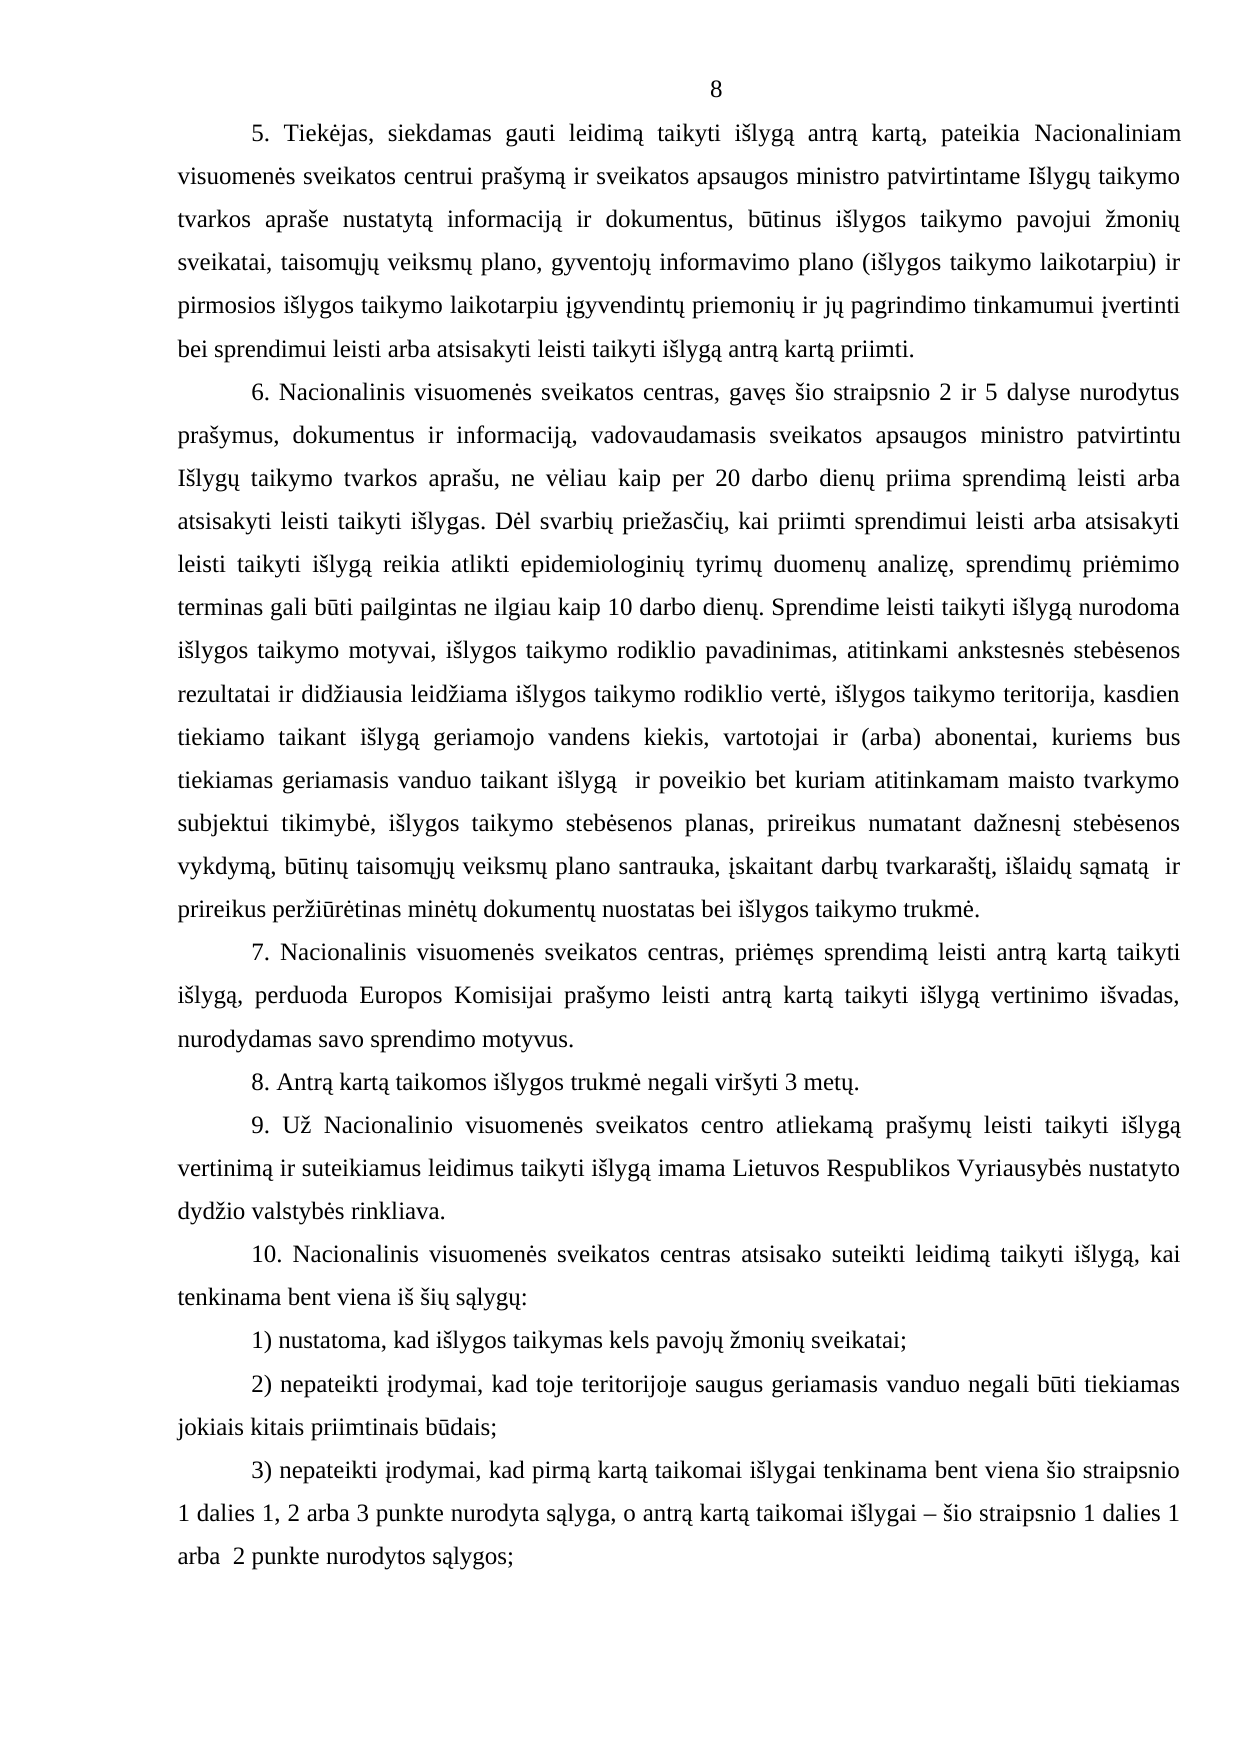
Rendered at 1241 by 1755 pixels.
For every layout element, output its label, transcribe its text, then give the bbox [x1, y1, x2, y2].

text 6. Nacionalinis visuomenės sveikatos centras, gavęs šio straipsnio 2 ir 5 dalyse nurodytus prašymus, dokumentus ir informaciją, vadovaudamasis sveikatos apsaugos ministro patvirtintu Išlygų taikymo tvarkos aprašu, ne vėliau kaip per 20 darbo dienų priima sprendimą leisti arba atsisakyti leisti taikyti išlygas. Dėl svarbių priežasčių, kai priimti sprendimui leisti arba atsisakyti leisti taikyti išlygą reikia atlikti epidemiologinių tyrimų duomenų analizę, sprendimų priėmimo terminas gali būti pailgintas ne ilgiau kaip 10 darbo dienų. Sprendime leisti taikyti išlygą nurodoma išlygos taikymo motyvai, išlygos taikymo rodiklio pavadinimas, atitinkami ankstesnės stebėsenos rezultatai ir didžiausia leidžiama išlygos taikymo rodiklio vertė, išlygos taikymo teritorija, kasdien tiekiamo taikant išlygą geriamojo vandens kiekis, vartotojai ir (arba) abonentai, kuriems bus tiekiamas geriamasis vanduo taikant išlygą ir poveikio bet kuriam atitinkamam maisto tvarkymo subjektui tikimybė, išlygos taikymo stebėsenos planas, prireikus numatant dažnesnį stebėsenos vykdymą, būtinų taisomųjų veiksmų plano santrauka, įskaitant darbų tvarkaraštį, išlaidų sąmatą ir prireikus peržiūrėtinas minėtų dokumentų nuostatas bei išlygos taikymo trukmė. [177, 377, 1181, 923]
text 1) nustatoma, kad išlygos taikymas kels pavojų žmonių sveikatai; [177, 1326, 1181, 1354]
text 5. Tiekėjas, siekdamas gauti leidimą taikyti išlygą antrą kartą, pateikia Nacionaliniam visuomenės sveikatos centrui prašymą ir sveikatos apsaugos ministro patvirtintame Išlygų taikymo tvarkos apraše nustatytą informaciją ir dokumentus, būtinus išlygos taikymo pavojui žmonių sveikatai, taisomųjų veiksmų plano, gyventojų informavimo plano (išlygos taikymo laikotarpiu) ir pirmosios išlygos taikymo laikotarpiu įgyvendintų priemonių ir jų pagrindimo tinkamumui įvertinti bei sprendimui leisti arba atsisakyti leisti taikyti išlygą antrą kartą priimti. [177, 118, 1181, 362]
text 7. Nacionalinis visuomenės sveikatos centras, priėmęs sprendimą leisti antrą kartą taikyti išlygą, perduoda Europos Komisijai prašymo leisti antrą kartą taikyti išlygą vertinimo išvadas, nurodydamas savo sprendimo motyvus. [177, 937, 1181, 1052]
text 10. Nacionalinis visuomenės sveikatos centras atsisako suteikti leidimą taikyti išlygą, kai tenkinama bent viena iš šių sąlygų: [177, 1239, 1181, 1311]
text 3) nepateikti įrodymai, kad pirmą kartą taikomai išlygai tenkinama bent viena šio straipsnio 1 dalies 1, 2 arba 3 punkte nurodyta sąlyga, o antrą kartą taikomai išlygai – šio straipsnio 1 dalies 1 arba 2 punkte nurodytos sąlygos; [177, 1455, 1181, 1570]
text 2) nepateikti įrodymai, kad toje teritorijoje saugus geriamasis vanduo negali būti tiekiamas jokiais kitais priimtinais būdais; [177, 1369, 1181, 1441]
text 8. Antrą kartą taikomos išlygos trukmė negali viršyti 3 metų. [177, 1067, 1181, 1096]
text 9. Už Nacionalinio visuomenės sveikatos centro atliekamą prašymų leisti taikyti išlygą vertinimą ir suteikiamus leidimus taikyti išlygą imama Lietuvos Respublikos Vyriausybės nustatyto dydžio valstybės rinkliava. [177, 1110, 1181, 1225]
